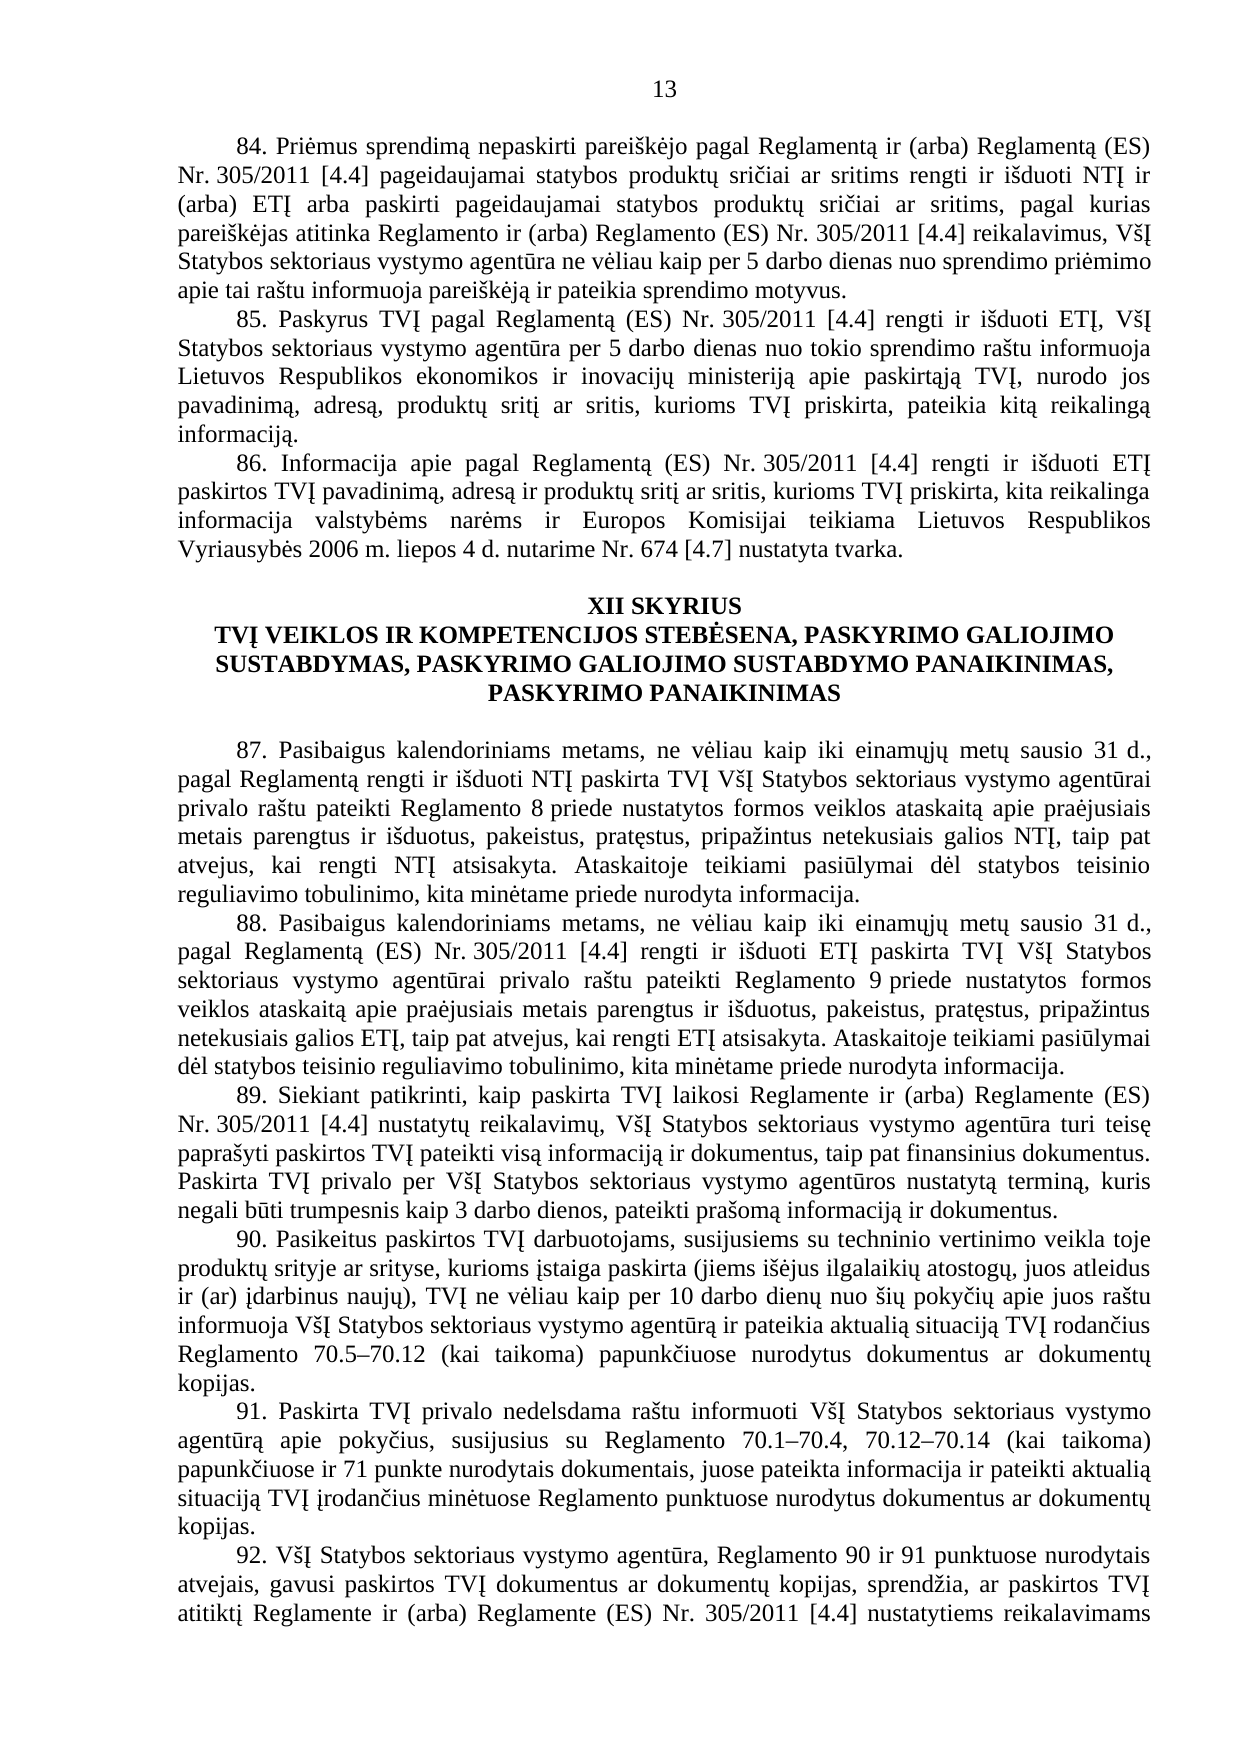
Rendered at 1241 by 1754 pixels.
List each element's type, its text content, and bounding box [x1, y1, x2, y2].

text 89. Siekiant patikrinti, kaip paskirta TVĮ laikosi Reglamente ir (arba) Reglamente (ES) Nr. 305/2011 [4.4] nustatytų reikalavimų, VšĮ Statybos sektoriaus vystymo agentūra turi teisę paprašyti paskirtos TVĮ pateikti visą informaciją ir dokumentus, taip pat finansinius dokumentus. Paskirta TVĮ privalo per VšĮ Statybos sektoriaus vystymo agentūros nustatytą terminą, kuris negali būti trumpesnis kaip 3 darbo dienos, pateikti prašomą informaciją ir dokumentus. [177, 1080, 1152, 1224]
text 84. Priėmus sprendimą nepaskirti pareiškėjo pagal Reglamentą ir (arba) Reglamentą (ES) Nr. 305/2011 [4.4] pageidaujamai statybos produktų sričiai ar sritims rengti ir išduoti NTĮ ir (arba) ETĮ arba paskirti pageidaujamai statybos produktų sričiai ar sritims, pagal kurias pareiškėjas atitinka Reglamento ir (arba) Reglamento (ES) Nr. 305/2011 [4.4] reikalavimus, VšĮ Statybos sektoriaus vystymo agentūra ne vėliau kaip per 5 darbo dienas nuo sprendimo priėmimo apie tai raštu informuoja pareiškėją ir pateikia sprendimo motyvus. [177, 131, 1152, 304]
text 90. Pasikeitus paskirtos TVĮ darbuotojams, susijusiems su techninio vertinimo veikla toje produktų srityje ar srityse, kurioms įstaiga paskirta (jiems išėjus ilgalaikių atostogų, juos atleidus ir (ar) įdarbinus naujų), TVĮ ne vėliau kaip per 10 darbo dienų nuo šių pokyčių apie juos raštu informuoja VšĮ Statybos sektoriaus vystymo agentūrą ir pateikia aktualią situaciją TVĮ rodančius Reglamento 70.5–70.12 (kai taikoma) papunkčiuose nurodytus dokumentus ar dokumentų kopijas. [177, 1224, 1152, 1396]
text 91. Paskirta TVĮ privalo nedelsdama raštu informuoti VšĮ Statybos sektoriaus vystymo agentūrą apie pokyčius, susijusius su Reglamento 70.1–70.4, 70.12–70.14 (kai taikoma) papunkčiuose ir 71 punkte nurodytais dokumentais, juose pateikta informacija ir pateikti aktualią situaciją TVĮ įrodančius minėtuose Reglamento punktuose nurodytus dokumentus ar dokumentų kopijas. [177, 1396, 1152, 1540]
text 92. VšĮ Statybos sektoriaus vystymo agentūra, Reglamento 90 ir 91 punktuose nurodytais atvejais, gavusi paskirtos TVĮ dokumentus ar dokumentų kopijas, sprendžia, ar paskirtos TVĮ atitiktį Reglamente ir (arba) Reglamente (ES) Nr. 305/2011 [4.4] nustatytiems reikalavimams [177, 1540, 1152, 1626]
text 85. Paskyrus TVĮ pagal Reglamentą (ES) Nr. 305/2011 [4.4] rengti ir išduoti ETĮ, VšĮ Statybos sektoriaus vystymo agentūra per 5 darbo dienas nuo tokio sprendimo raštu informuoja Lietuvos Respublikos ekonomikos ir inovacijų ministeriją apie paskirtąją TVĮ, nurodo jos pavadinimą, adresą, produktų sritį ar sritis, kurioms TVĮ priskirta, pateikia kitą reikalingą informaciją. [177, 304, 1152, 448]
text 86. Informacija apie pagal Reglamentą (ES) Nr. 305/2011 [4.4] rengti ir išduoti ETĮ paskirtos TVĮ pavadinimą, adresą ir produktų sritį ar sritis, kurioms TVĮ priskirta, kita reikalinga informacija valstybėms narėms ir Europos Komisijai teikiama Lietuvos Respublikos Vyriausybės 2006 m. liepos 4 d. nutarime Nr. 674 [4.7] nustatyta tvarka. [177, 448, 1152, 563]
text 88. Pasibaigus kalendoriniams metams, ne vėliau kaip iki einamųjų metų sausio 31 d., pagal Reglamentą (ES) Nr. 305/2011 [4.4] rengti ir išduoti ETĮ paskirta TVĮ VšĮ Statybos sektoriaus vystymo agentūrai privalo raštu pateikti Reglamento 9 priede nustatytos formos veiklos ataskaitą apie praėjusiais metais parengtus ir išduotus, pakeistus, pratęstus, pripažintus netekusiais galios ETĮ, taip pat atvejus, kai rengti ETĮ atsisakyta. Ataskaitoje teikiami pasiūlymai dėl statybos teisinio reguliavimo tobulinimo, kita minėtame priede nurodyta informacija. [177, 908, 1152, 1080]
text TVĮ VEIKLOS IR KOMPETENCIJOS STEBĖSENA, PASKYRIMO GALIOJIMO SUSTABDYMAS, PASKYRIMO GALIOJIMO SUSTABDYMO PANAIKINIMAS, PASKYRIMO PANAIKINIMAS [177, 620, 1152, 706]
text 87. Pasibaigus kalendoriniams metams, ne vėliau kaip iki einamųjų metų sausio 31 d., pagal Reglamentą rengti ir išduoti NTĮ paskirta TVĮ VšĮ Statybos sektoriaus vystymo agentūrai privalo raštu pateikti Reglamento 8 priede nustatytos formos veiklos ataskaitą apie praėjusiais metais parengtus ir išduotus, pakeistus, pratęstus, pripažintus netekusiais galios NTĮ, taip pat atvejus, kai rengti NTĮ atsisakyta. Ataskaitoje teikiami pasiūlymai dėl statybos teisinio reguliavimo tobulinimo, kita minėtame priede nurodyta informacija. [177, 735, 1152, 908]
text XII SKYRIUS [177, 591, 1152, 620]
